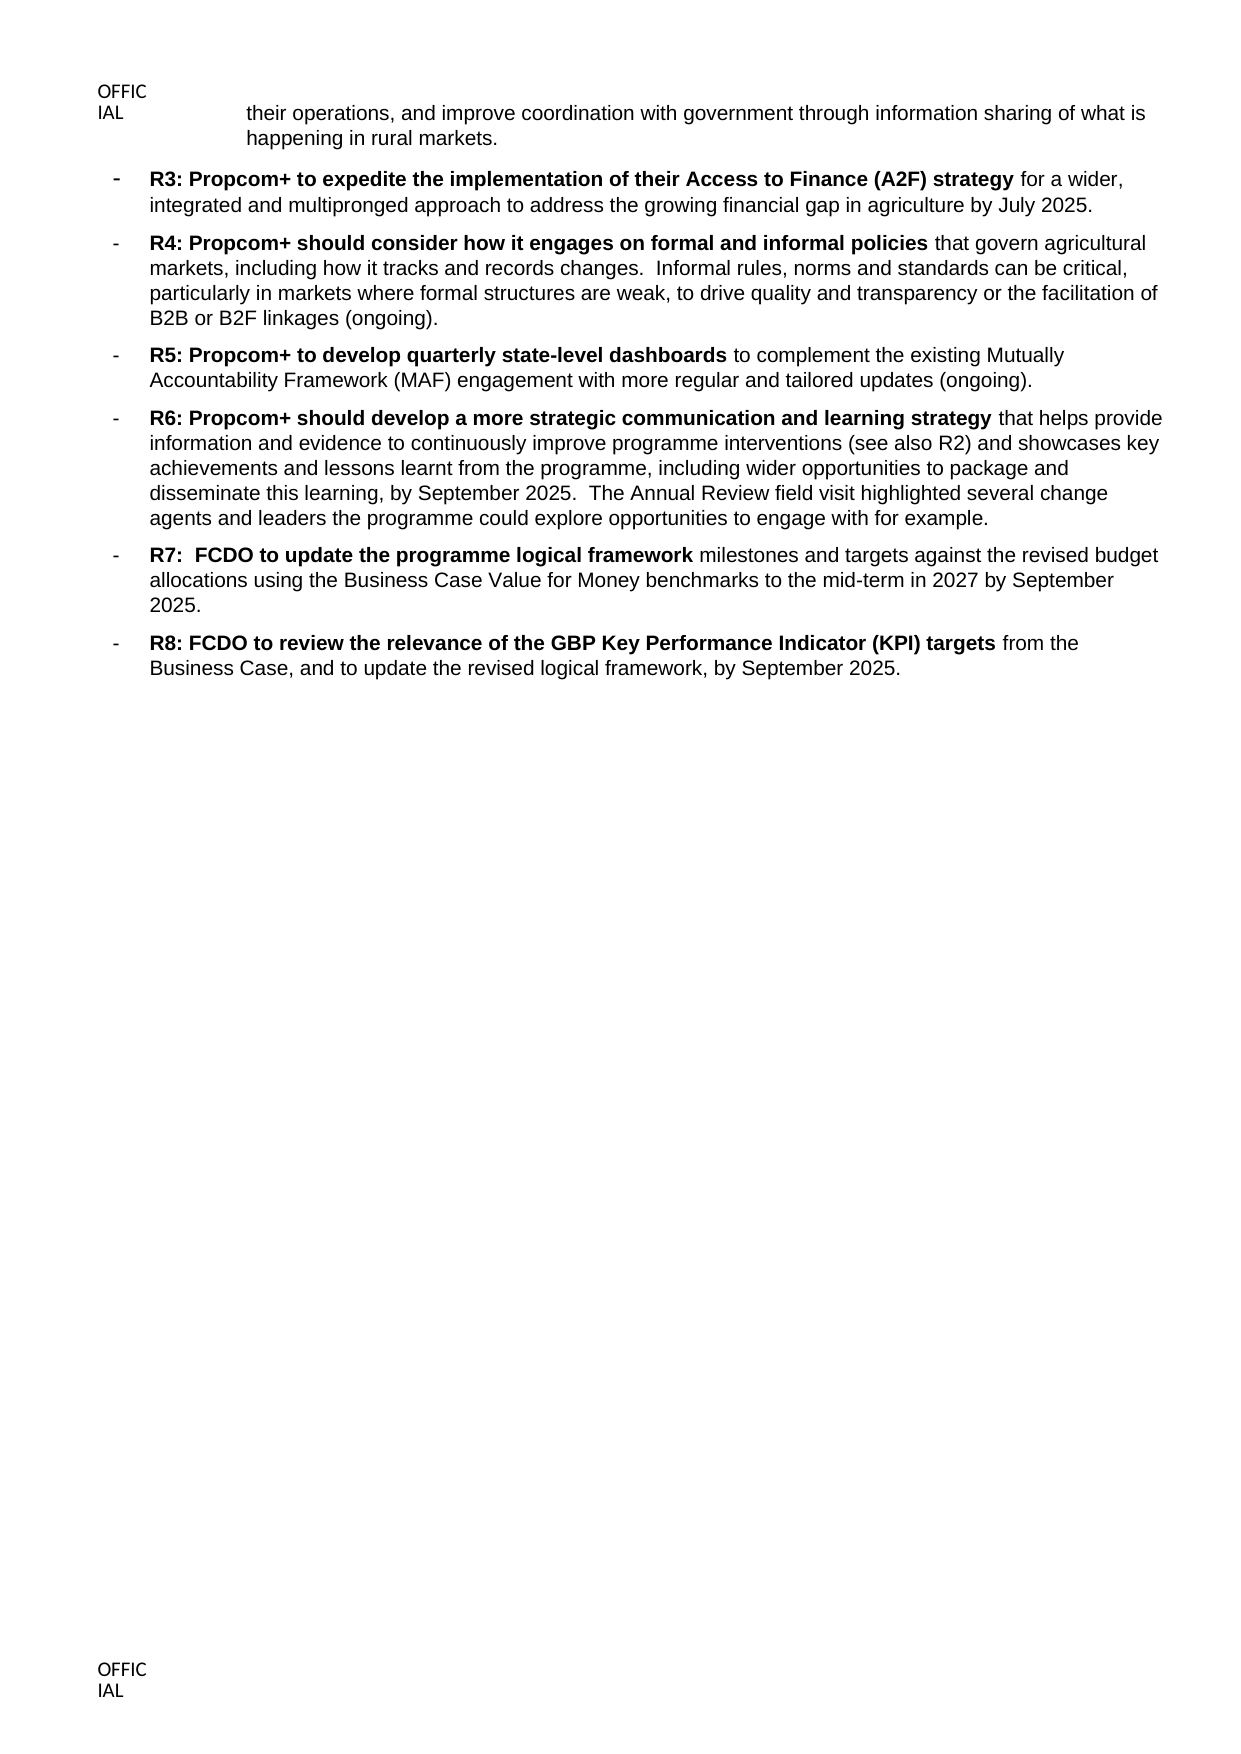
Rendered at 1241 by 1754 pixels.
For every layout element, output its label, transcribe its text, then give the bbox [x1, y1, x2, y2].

list R2: Propcom+ should consider establishing a market intelligence system to give more real-time updates on programme markets to identify and inform opportunities and risk management as set out in the Business Case. This worked well in the predecessor programme. This system can enable the early identification and management of risks, provide a deeper understanding of the context and state-specific nuances, improve private sector partners responsiveness and efficiencies in addressing constraints that would otherwise impede their operations, and improve coordination with government through information sharing of what is happening in rural markets. [112, 102, 1165, 150]
list R6: Propcom+ should develop a more strategic communication and learning strategy that helps provide information and evidence to continuously improve programme interventions (see also R2) and showcases key achievements and lessons learnt from the programme, including wider opportunities to package and disseminate this learning, by September 2025. The Annual Review field visit highlighted several change agents and leaders the programme could explore opportunities to engage with for example. [112, 406, 1165, 529]
list R7: FCDO to update the programme logical framework milestones and targets against the revised budget allocations using the Business Case Value for Money benchmarks to the mid-term in 2027 by September 2025. [112, 544, 1165, 617]
list R8: FCDO to review the relevance of the GBP Key Performance Indicator (KPI) targets from the Business Case, and to update the revised logical framework, by September 2025. [112, 631, 1165, 679]
list R3: Propcom+ to expedite the implementation of their Access to Finance (A2F) strategy for a wider, integrated and multipronged approach to address the growing financial gap in agriculture by July 2025. [112, 164, 1165, 217]
list R5: Propcom+ to develop quarterly state-level dashboards to complement the existing Mutually Accountability Framework (MAF) engagement with more regular and tailored updates (ongoing). [112, 344, 1165, 392]
list R4: Propcom+ should consider how it engages on formal and informal policies that govern agricultural markets, including how it tracks and records changes. Informal rules, norms and standards can be critical, particularly in markets where formal structures are weak, to drive quality and transparency or the facilitation of B2B or B2F linkages (ongoing). [112, 231, 1165, 329]
